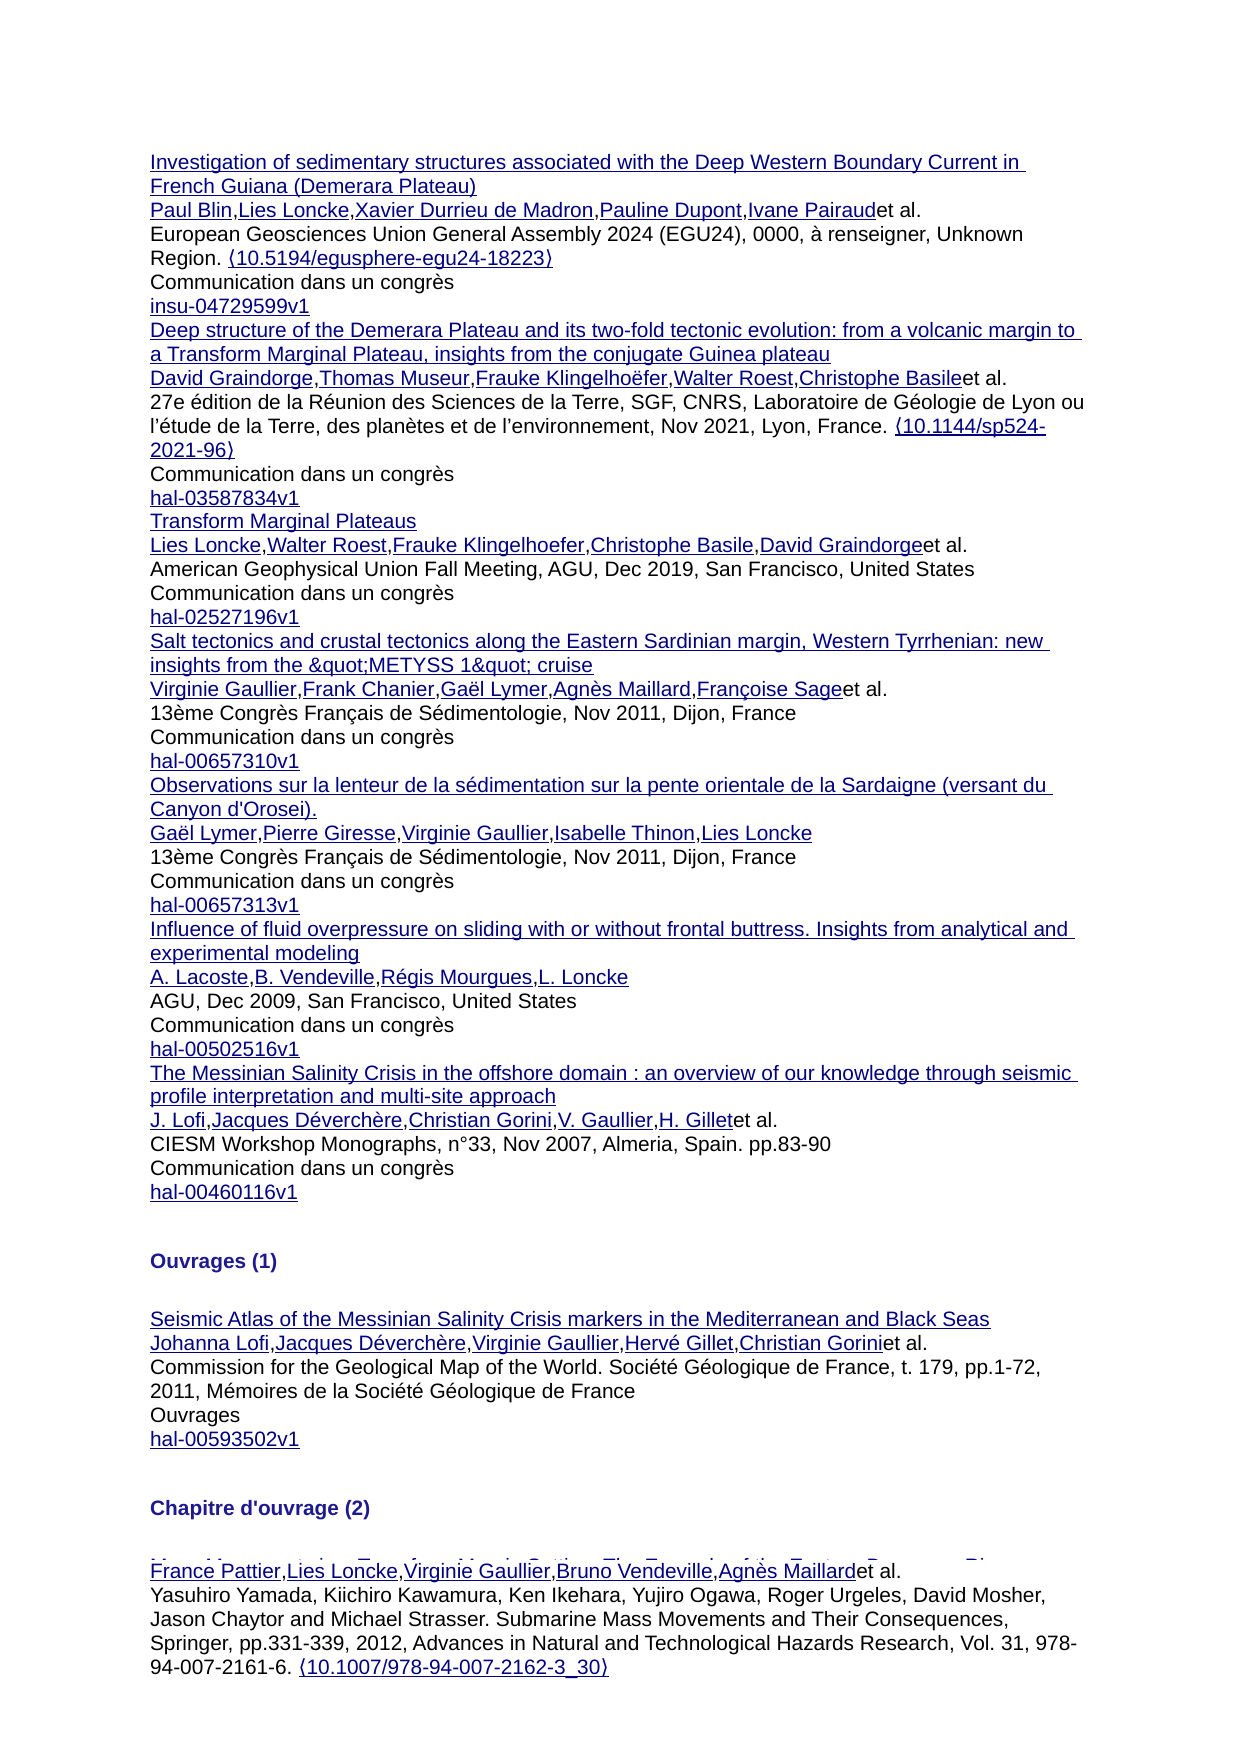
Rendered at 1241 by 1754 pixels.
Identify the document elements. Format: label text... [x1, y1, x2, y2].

table_header Investigation of sedimentary structures associated with the Deep Western Boundary Current in French Guiana (Demerara Plateau) Paul Blin,Lies Loncke,Xavier Durrieu de Madron,Pauline Dupont,Ivane Pairaudet al. European Geosciences Union General Assembly 2024 (EGU24), 0000, à renseigner, Unknown Region. ⟨10.5194/egusphere-egu24-18223⟩ Communication dans un congrès insu-04729599v1 [150, 150, 1090, 318]
subtitle Ouvrages (1) [150, 1249, 1090, 1273]
subtitle Chapitre d'ouvrage (2) [150, 1496, 1090, 1520]
table_cell Influence of fluid overpressure on sliding with or without frontal buttress. Insights from analytical and experimental modeling A. Lacoste,B. Vendeville,Régis Mourgues,L. Loncke AGU, Dec 2009, San Francisco, United States Communication dans un congrès hal-00502516v1 [150, 917, 1090, 1060]
table_cell Transform Marginal Plateaus Lies Loncke,Walter Roest,Frauke Klingelhoefer,Christophe Basile,David Graindorgeet al. American Geophysical Union Fall Meeting, AGU, Dec 2019, San Francisco, United States Communication dans un congrès hal-02527196v1 [150, 509, 1090, 629]
table_cell Deep structure of the Demerara Plateau and its two-fold tectonic evolution: from a volcanic margin to a Transform Marginal Plateau, insights from the conjugate Guinea plateau David Graindorge,Thomas Museur,Frauke Klingelhoëfer,Walter Roest,Christophe Basileet al. 27e édition de la Réunion des Sciences de la Terre, SGF, CNRS, Laboratoire de Géologie de Lyon ou l’étude de la Terre, des planètes et de l’environnement, Nov 2021, Lyon, France. ⟨10.1144/sp524-2021-96⟩ Communication dans un congrès hal-03587834v1 [150, 318, 1090, 509]
table_header Seismic Atlas of the Messinian Salinity Crisis markers in the Mediterranean and Black Seas Johanna Lofi,Jacques Déverchère,Virginie Gaullier,Hervé Gillet,Christian Goriniet al. Commission for the Geological Map of the World. Société Géologique de France, t. 179, pp.1-72, 2011, Mémoires de la Société Géologique de France Ouvrages hal-00593502v1 [150, 1307, 1090, 1451]
table_header Mass Movements in a Transform Margin Setting: The Example of the Eastern Demerara Rise France Pattier,Lies Loncke,Virginie Gaullier,Bruno Vendeville,Agnès Maillardet al. Yasuhiro Yamada, Kiichiro Kawamura, Ken Ikehara, Yujiro Ogawa, Roger Urgeles, David Mosher, Jason Chaytor and Michael Strasser. Submarine Mass Movements and Their Consequences, Springer, pp.331-339, 2012, Advances in Natural and Technological Hazards Research, Vol. 31, 978-94-007-2161-6. ⟨10.1007/978-94-007-2162-3_30⟩ Chapitre d'ouvrage insu-00682067v1 [150, 1554, 1090, 1679]
table_cell Observations sur la lenteur de la sédimentation sur la pente orientale de la Sardaigne (versant du Canyon d'Orosei). Gaël Lymer,Pierre Giresse,Virginie Gaullier,Isabelle Thinon,Lies Loncke 13ème Congrès Français de Sédimentologie, Nov 2011, Dijon, France Communication dans un congrès hal-00657313v1 [150, 773, 1090, 917]
table_cell Salt tectonics and crustal tectonics along the Eastern Sardinian margin, Western Tyrrhenian: new insights from the &quot;METYSS 1&quot; cruise Virginie Gaullier,Frank Chanier,Gaël Lymer,Agnès Maillard,Françoise Sageet al. 13ème Congrès Français de Sédimentologie, Nov 2011, Dijon, France Communication dans un congrès hal-00657310v1 [150, 629, 1090, 773]
table_cell The Messinian Salinity Crisis in the offshore domain : an overview of our knowledge through seismic profile interpretation and multi-site approach J. Lofi,Jacques Déverchère,Christian Gorini,V. Gaullier,H. Gilletet al. CIESM Workshop Monographs, n°33, Nov 2007, Almeria, Spain. pp.83-90 Communication dans un congrès hal-00460116v1 [150, 1060, 1090, 1204]
